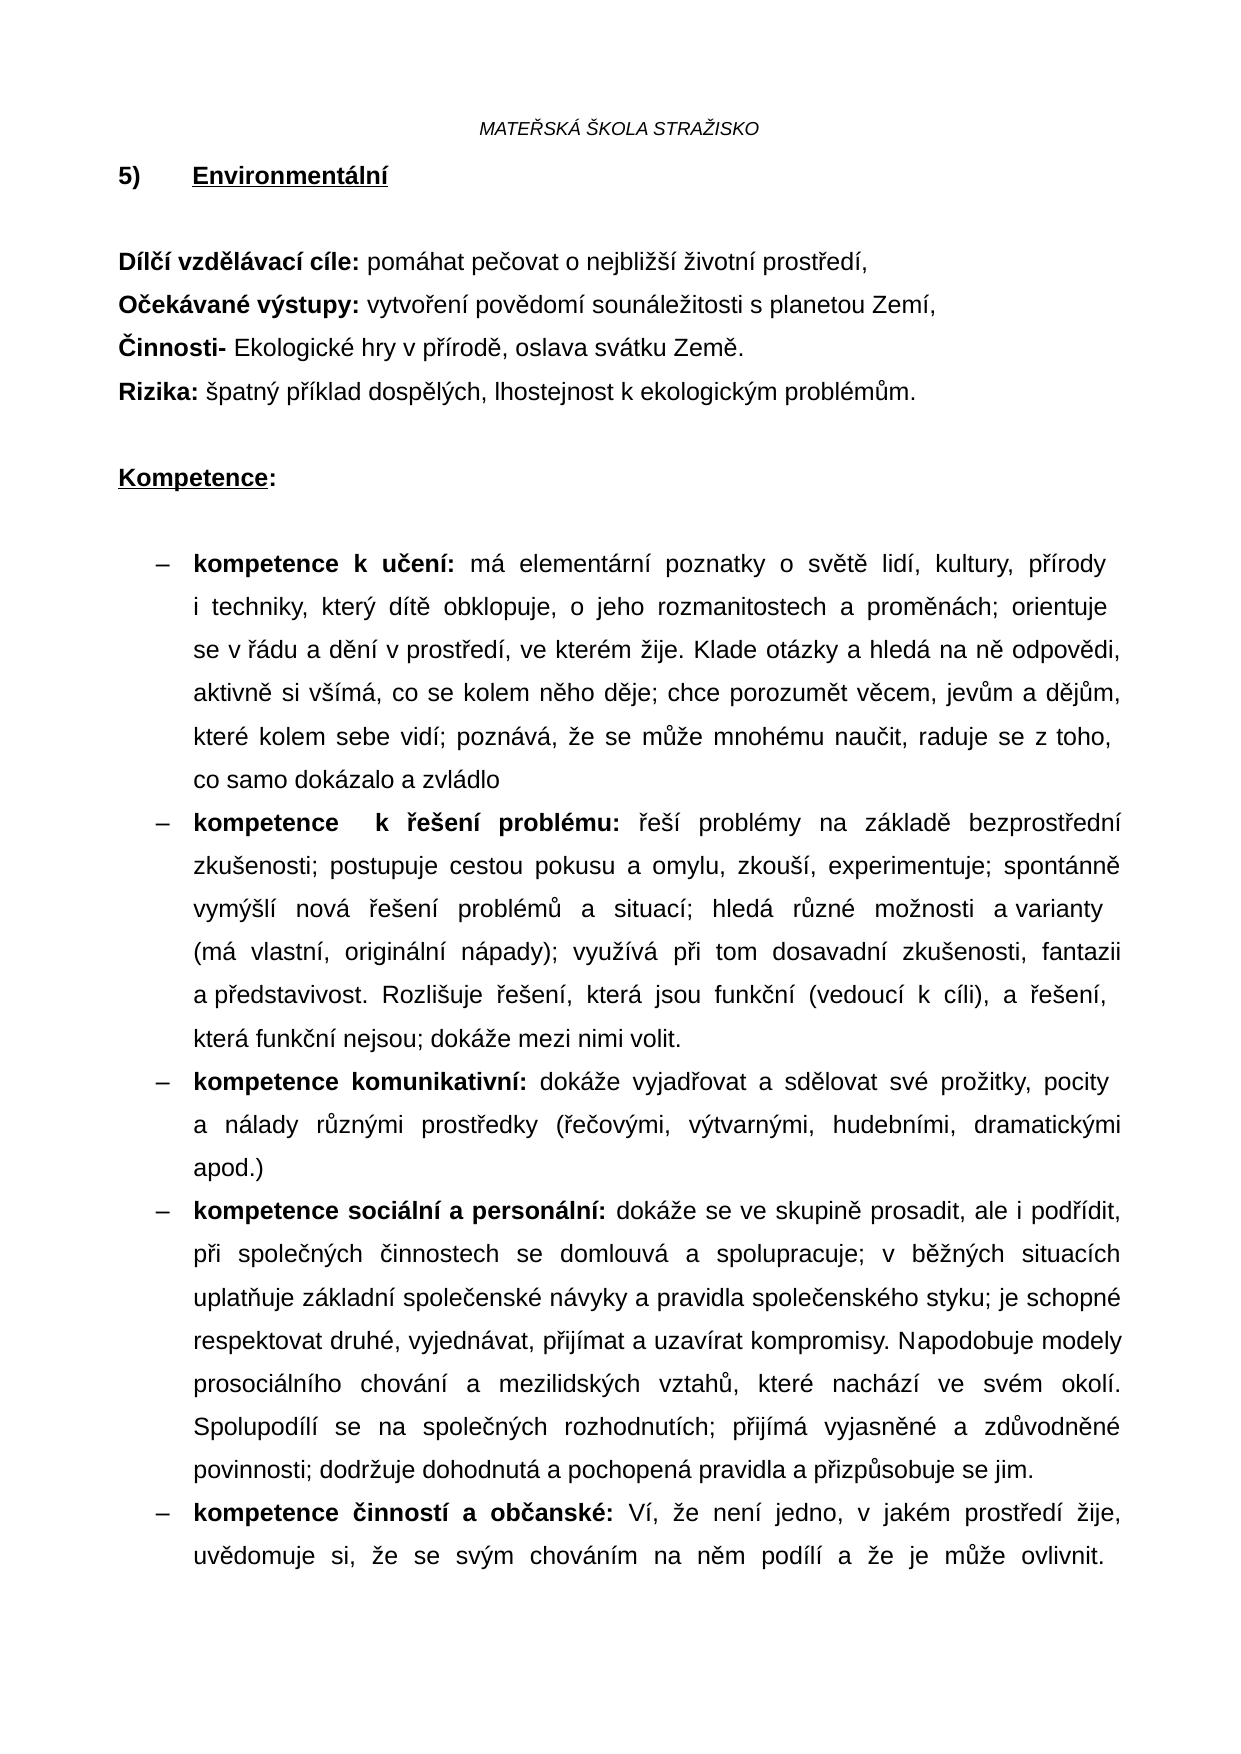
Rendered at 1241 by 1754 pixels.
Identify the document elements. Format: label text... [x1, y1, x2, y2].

text Kompetence: [118, 463, 1152, 491]
text Očekávané výstupy: vytvoření povědomí sounáležitosti s planetou Zemí, [118, 290, 1152, 319]
text Rizika: špatný příklad dospělých, lhostejnost k ekologickým problémům. [118, 376, 1152, 405]
text Dílčí vzdělávací cíle: pomáhat pečovat o nejbližší životní prostředí, [118, 247, 1152, 276]
text Činnosti- Ekologické hry v přírodě, oslava svátku Země. [118, 333, 1152, 362]
list kompetence sociální a personální: dokáže se ve skupině prosadit, ale i podřídit, při společných činnostech se domlouvá a spolupracuje; v běžných situacích uplatňuje základní společenské návyky a pravidla společenského styku; je schopné respektovat druhé, vyjednávat, přijímat a uzavírat kompromisy. Napodobuje modely prosociálního chování a mezilidských vztahů, které nachází ve svém okolí. Spolupodílí se na společných rozhodnutích; přijímá vyjasněné a zdůvodněné povinnosti; dodržuje dohodnutá a pochopená pravidla a přizpůsobuje se jim. [156, 1196, 1122, 1484]
list kompetence komunikativní: dokáže vyjadřovat a sdělovat své prožitky, pocity a nálady různými prostředky (řečovými, výtvarnými, hudebními, dramatickými apod.) [156, 1067, 1122, 1182]
list 5) Environmentální [118, 161, 1152, 189]
list kompetence činností a občanské: Ví, že není jedno, v jakém prostředí žije, uvědomuje si, že se svým chováním na něm podílí a že je může ovlivnit. [156, 1498, 1122, 1613]
text MATEŘSKÁ ŠKOLA STRAŽISKO [118, 118, 1122, 140]
list kompetence k učení: má elementární poznatky o světě lidí, kultury, přírody i techniky, který dítě obklopuje, o jeho rozmanitostech a proměnách; orientuje se v řádu a dění v prostředí, ve kterém žije. Klade otázky a hledá na ně odpovědi, aktivně si všímá, co se kolem něho děje; chce porozumět věcem, jevům a dějům, které kolem sebe vidí; poznává, že se může mnohému naučit, raduje se z toho, co samo dokázalo a zvládlo [156, 549, 1122, 793]
list kompetence k řešení problému: řeší problémy na základě bezprostřední zkušenosti; postupuje cestou pokusu a omylu, zkouší, experimentuje; spontánně vymýšlí nová řešení problémů a situací; hledá různé možnosti a varianty (má vlastní, originální nápady); využívá při tom dosavadní zkušenosti, fantazii a představivost. Rozlišuje řešení, která jsou funkční (vedoucí k cíli), a řešení, která funkční nejsou; dokáže mezi nimi volit. [156, 808, 1122, 1052]
